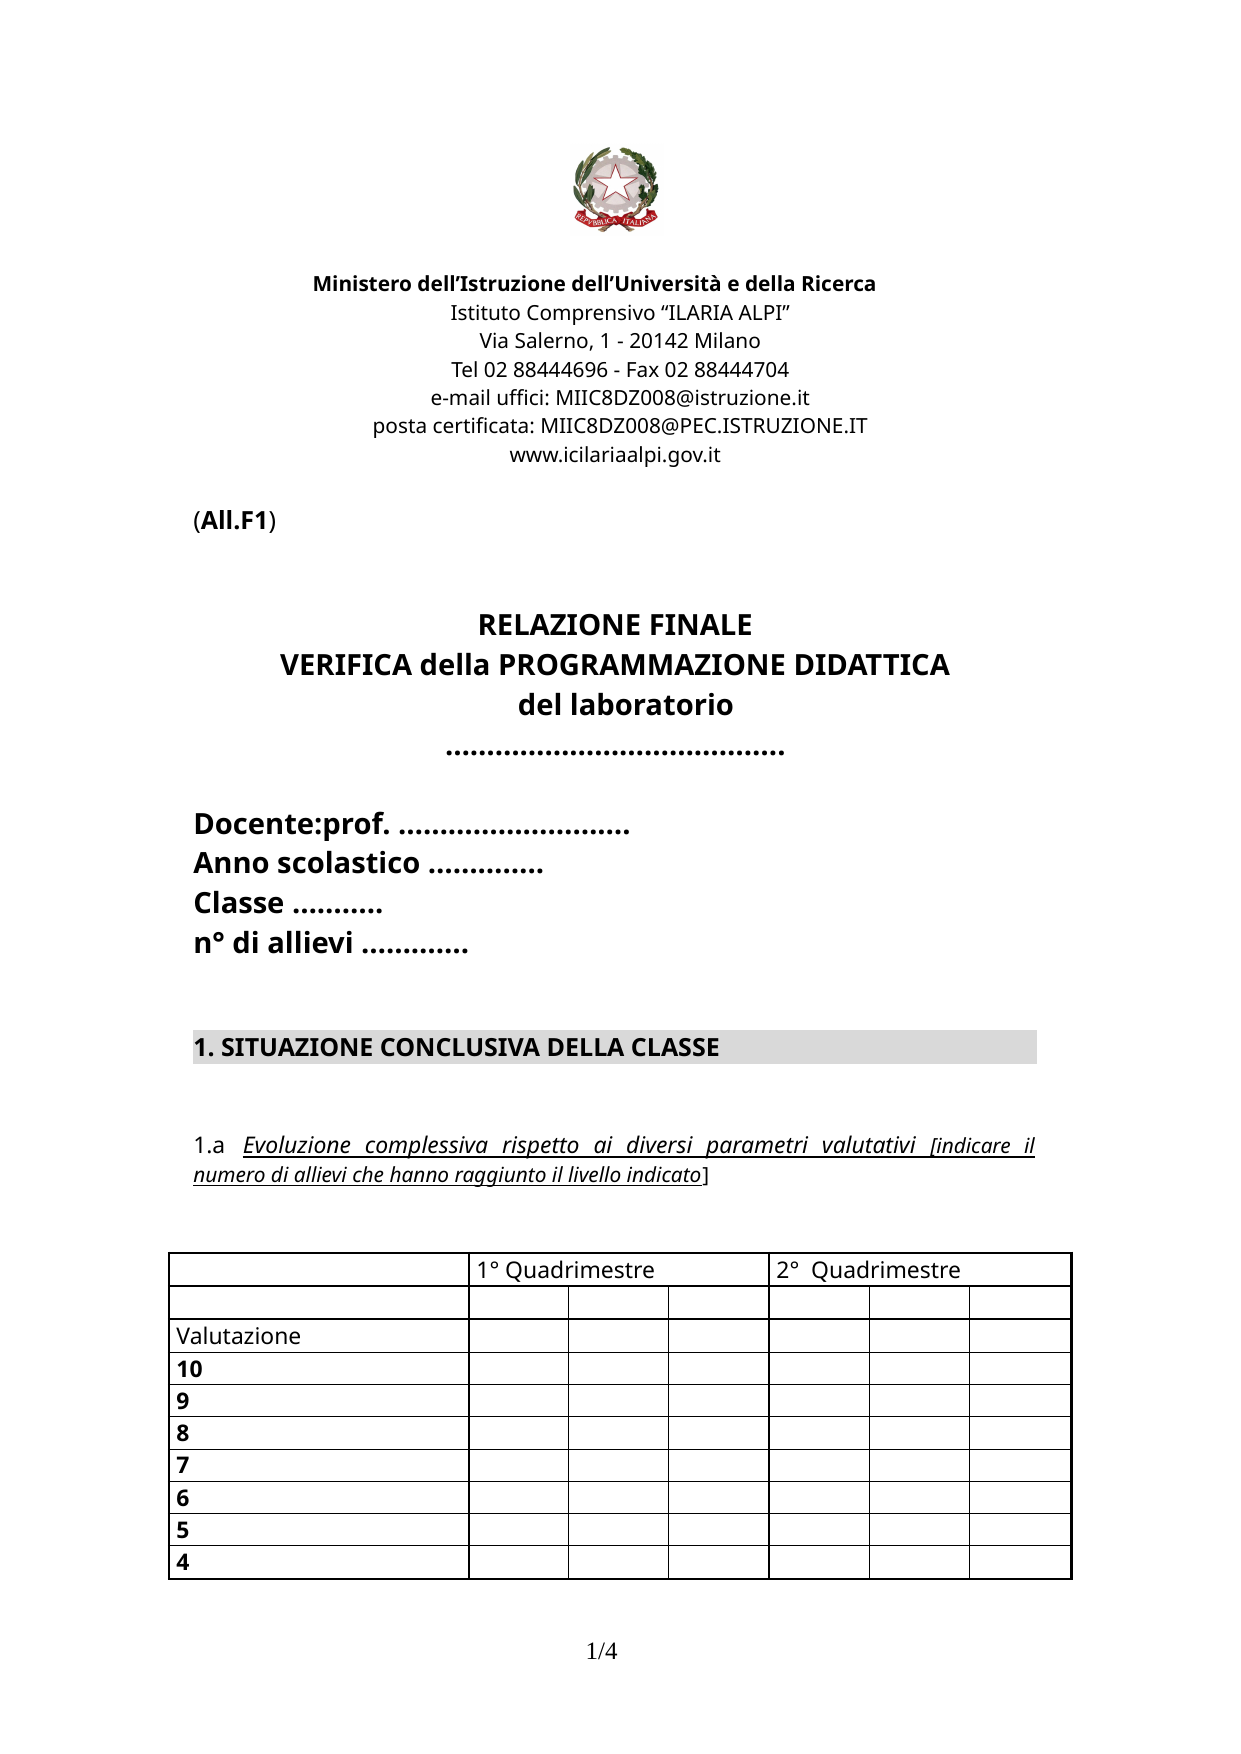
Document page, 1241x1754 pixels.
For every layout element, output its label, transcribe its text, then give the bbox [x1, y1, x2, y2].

table_cell [170, 1287, 269, 1318]
table_cell [369, 1482, 468, 1513]
table_cell [269, 1385, 369, 1416]
table_cell [470, 1450, 568, 1481]
table_cell [970, 1450, 1070, 1481]
table_cell [770, 1546, 869, 1578]
table_cell [870, 1353, 969, 1384]
table_cell [870, 1514, 969, 1545]
table_cell [569, 1546, 668, 1578]
table_cell [369, 1287, 468, 1318]
table_cell [369, 1353, 468, 1384]
text www.icilariaalpi.gov.it [174, 440, 1056, 468]
table_cell 7 [170, 1450, 269, 1481]
table_cell [569, 1287, 668, 1318]
table_cell [970, 1287, 1070, 1318]
table_cell [770, 1320, 869, 1352]
table_cell [669, 1353, 768, 1384]
table_cell [569, 1514, 668, 1545]
table_cell [470, 1417, 568, 1448]
table_cell [970, 1417, 1070, 1448]
text Istituto Comprensivo “ILARIA ALPI” [118, 298, 1122, 326]
table_cell [369, 1385, 468, 1416]
text Via Salerno, 1 - 20142 Milano [118, 326, 1122, 355]
text 1. SITUAZIONE CONCLUSIVA DELLA CLASSE [193, 1030, 1037, 1064]
table_cell [770, 1482, 869, 1513]
table_cell 8 [170, 1417, 269, 1448]
table_cell [369, 1417, 468, 1448]
table_cell [770, 1417, 869, 1448]
table_cell [770, 1450, 869, 1481]
table_cell [669, 1450, 768, 1481]
text del laboratorio [193, 684, 1037, 724]
table_cell [669, 1320, 768, 1352]
table_cell [669, 1385, 768, 1416]
table_cell [470, 1482, 568, 1513]
table_cell [870, 1450, 969, 1481]
table_cell [569, 1482, 668, 1513]
table_cell [269, 1514, 369, 1545]
table_cell [870, 1546, 969, 1578]
table_cell [970, 1546, 1070, 1578]
table_cell [770, 1385, 869, 1416]
table_header [369, 1254, 468, 1285]
table_cell 10 [170, 1353, 269, 1384]
text VERIFICA della PROGRAMMAZIONE DIDATTICA [193, 644, 1037, 684]
table_cell [269, 1287, 369, 1318]
table_cell [669, 1482, 768, 1513]
table_cell [870, 1287, 969, 1318]
table_cell [470, 1514, 568, 1545]
table_cell [569, 1353, 668, 1384]
table_cell [970, 1482, 1070, 1513]
table_cell [369, 1514, 468, 1545]
table_cell [770, 1353, 869, 1384]
table_cell [269, 1450, 369, 1481]
table_cell [669, 1417, 768, 1448]
table_cell [369, 1450, 468, 1481]
table_cell [269, 1482, 369, 1513]
table_cell [569, 1385, 668, 1416]
table_header 2° Quadrimestre [770, 1254, 969, 1285]
text Classe ……….. [193, 882, 1037, 922]
table_header [170, 1254, 269, 1285]
table_cell 9 [170, 1385, 269, 1416]
table_cell Valutazione [170, 1320, 369, 1352]
subtitle Ministero dell’Istruzione dell’Università e della Ricerca [73, 269, 1116, 298]
table_header 1° Quadrimestre [470, 1254, 669, 1285]
table_cell [369, 1546, 468, 1578]
text posta certificata: MIIC8DZ008@PEC.ISTRUZIONE.IT [118, 412, 1122, 440]
table_cell 6 [170, 1482, 269, 1513]
table_cell [870, 1482, 969, 1513]
table_cell [970, 1514, 1070, 1545]
table_cell [770, 1514, 869, 1545]
text ………………………………….. [193, 724, 1037, 763]
table_cell [369, 1320, 468, 1352]
table_cell [970, 1353, 1070, 1384]
table_cell [669, 1514, 768, 1545]
table_cell [269, 1546, 369, 1578]
table_header [969, 1254, 1070, 1285]
table_cell [470, 1287, 568, 1318]
text 1.a Evoluzione complessiva rispetto ai diversi parametri valutativi [indicare il numero di allievi che hanno raggiunto il livello indicato] [193, 1129, 1037, 1189]
table_cell 5 [170, 1514, 269, 1545]
table_cell [269, 1417, 369, 1448]
table_cell [269, 1353, 369, 1384]
text (All.F1) [193, 502, 1037, 537]
table_cell [770, 1287, 869, 1318]
table_cell [669, 1546, 768, 1578]
table_header [669, 1254, 768, 1285]
table_cell [870, 1385, 969, 1416]
text Anno scolastico ………….. [193, 843, 1037, 882]
table_cell [470, 1353, 568, 1384]
table_cell [470, 1546, 568, 1578]
table_header [269, 1254, 369, 1285]
text Docente:prof. ………………………. [193, 803, 1037, 843]
table_cell 4 [170, 1546, 269, 1578]
table_cell [970, 1320, 1070, 1352]
table_cell [569, 1320, 668, 1352]
table_cell [970, 1385, 1070, 1416]
table_cell [470, 1385, 568, 1416]
text Tel 02 88444696 - Fax 02 88444704 [118, 355, 1122, 383]
table_cell [870, 1320, 969, 1352]
text e-mail uffici: MIIC8DZ008@istruzione.it [118, 383, 1122, 412]
text n° di allievi …………. [193, 922, 1037, 962]
table_cell [569, 1450, 668, 1481]
table_cell [669, 1287, 768, 1318]
text RELAZIONE FINALE [193, 605, 1037, 644]
table_cell [470, 1320, 568, 1352]
table_cell [569, 1417, 668, 1448]
table_cell [870, 1417, 969, 1448]
